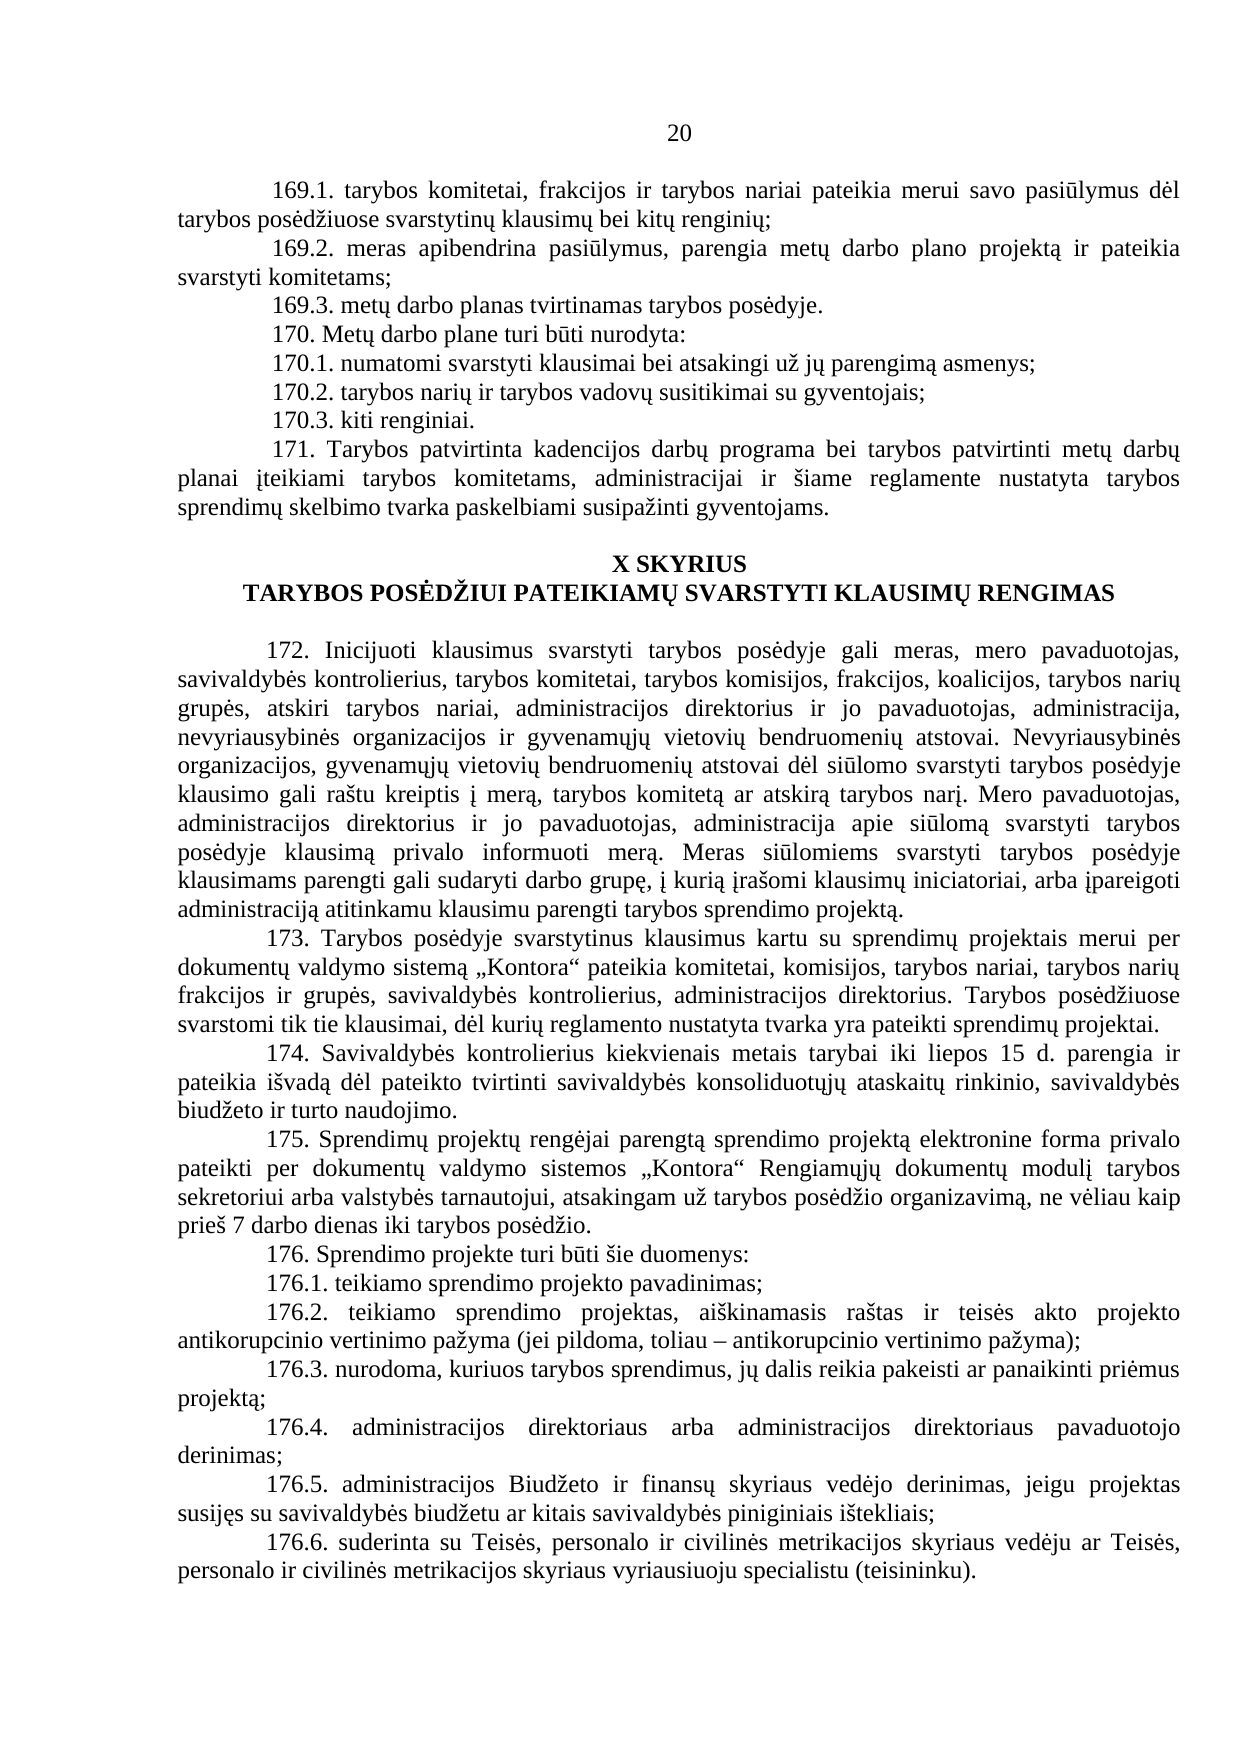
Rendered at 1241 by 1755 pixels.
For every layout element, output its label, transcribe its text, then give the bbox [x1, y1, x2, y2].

text 176.2. teikiamo sprendimo projektas, aiškinamasis raštas ir teisės akto projekto antikorupcinio vertinimo pažyma (jei pildoma, toliau – antikorupcinio vertinimo pažyma); [177, 1297, 1181, 1354]
text 176.3. nurodoma, kuriuos tarybos sprendimus, jų dalis reikia pakeisti ar panaikinti priėmus projektą; [177, 1354, 1181, 1412]
text 169.1. tarybos komitetai, frakcijos ir tarybos nariai pateikia merui savo pasiūlymus dėl tarybos posėdžiuose svarstytinų klausimų bei kitų renginių; [177, 176, 1181, 233]
text 170. Metų darbo plane turi būti nurodyta: [177, 319, 1181, 348]
text 170.2. tarybos narių ir tarybos vadovų susitikimai su gyventojais; [177, 377, 1181, 406]
text 174. Savivaldybės kontrolierius kiekvienais metais tarybai iki liepos 15 d. parengia ir pateikia išvadą dėl pateikto tvirtinti savivaldybės konsoliduotųjų ataskaitų rinkinio, savivaldybės biudžeto ir turto naudojimo. [177, 1038, 1181, 1124]
text 169.2. meras apibendrina pasiūlymus, parengia metų darbo plano projektą ir pateikia svarstyti komitetams; [177, 233, 1181, 291]
text 176. Sprendimo projekte turi būti šie duomenys: [177, 1239, 1181, 1268]
text 171. Tarybos patvirtinta kadencijos darbų programa bei tarybos patvirtinti metų darbų planai įteikiami tarybos komitetams, administracijai ir šiame reglamente nustatyta tarybos sprendimų skelbimo tvarka paskelbiami susipažinti gyventojams. [177, 434, 1181, 521]
text 176.5. administracijos Biudžeto ir finansų skyriaus vedėjo derinimas, jeigu projektas susijęs su savivaldybės biudžetu ar kitais savivaldybės piniginiais ištekliais; [177, 1469, 1181, 1527]
text 170.3. kiti renginiai. [177, 406, 1181, 434]
text X SKYRIUS [177, 549, 1181, 578]
text 176.1. teikiamo sprendimo projekto pavadinimas; [177, 1268, 1181, 1297]
text 170.1. numatomi svarstyti klausimai bei atsakingi už jų parengimą asmenys; [177, 348, 1181, 377]
text 172. Inicijuoti klausimus svarstyti tarybos posėdyje gali meras, mero pavaduotojas, savivaldybės kontrolierius, tarybos komitetai, tarybos komisijos, frakcijos, koalicijos, tarybos narių grupės, atskiri tarybos nariai, administracijos direktorius ir jo pavaduotojas, administracija, nevyriausybinės organizacijos ir gyvenamųjų vietovių bendruomenių atstovai. Nevyriausybinės organizacijos, gyvenamųjų vietovių bendruomenių atstovai dėl siūlomo svarstyti tarybos posėdyje klausimo gali raštu kreiptis į merą, tarybos komitetą ar atskirą tarybos narį. Mero pavaduotojas, administracijos direktorius ir jo pavaduotojas, administracija apie siūlomą svarstyti tarybos posėdyje klausimą privalo informuoti merą. Meras siūlomiems svarstyti tarybos posėdyje klausimams parengti gali sudaryti darbo grupę, į kurią įrašomi klausimų iniciatoriai, arba įpareigoti administraciją atitinkamu klausimu parengti tarybos sprendimo projektą. [177, 636, 1181, 923]
text 176.6. suderinta su Teisės, personalo ir civilinės metrikacijos skyriaus vedėju ar Teisės, personalo ir civilinės metrikacijos skyriaus vyriausiuoju specialistu (teisininku). [177, 1527, 1181, 1584]
text 176.4. administracijos direktoriaus arba administracijos direktoriaus pavaduotojo derinimas; [177, 1412, 1181, 1469]
text 175. Sprendimų projektų rengėjai parengtą sprendimo projektą elektronine forma privalo pateikti per dokumentų valdymo sistemos „Kontora“ Rengiamųjų dokumentų modulį tarybos sekretoriui arba valstybės tarnautojui, atsakingam už tarybos posėdžio organizavimą, ne vėliau kaip prieš 7 darbo dienas iki tarybos posėdžio. [177, 1124, 1181, 1239]
text 173. Tarybos posėdyje svarstytinus klausimus kartu su sprendimų projektais merui per dokumentų valdymo sistemą „Kontora“ pateikia komitetai, komisijos, tarybos nariai, tarybos narių frakcijos ir grupės, savivaldybės kontrolierius, administracijos direktorius. Tarybos posėdžiuose svarstomi tik tie klausimai, dėl kurių reglamento nustatyta tvarka yra pateikti sprendimų projektai. [177, 923, 1181, 1038]
text TARYBOS POSĖDŽIUI PATEIKIAMŲ SVARSTYTI KLAUSIMŲ RENGIMAS [177, 578, 1181, 607]
text 169.3. metų darbo planas tvirtinamas tarybos posėdyje. [177, 291, 1181, 319]
